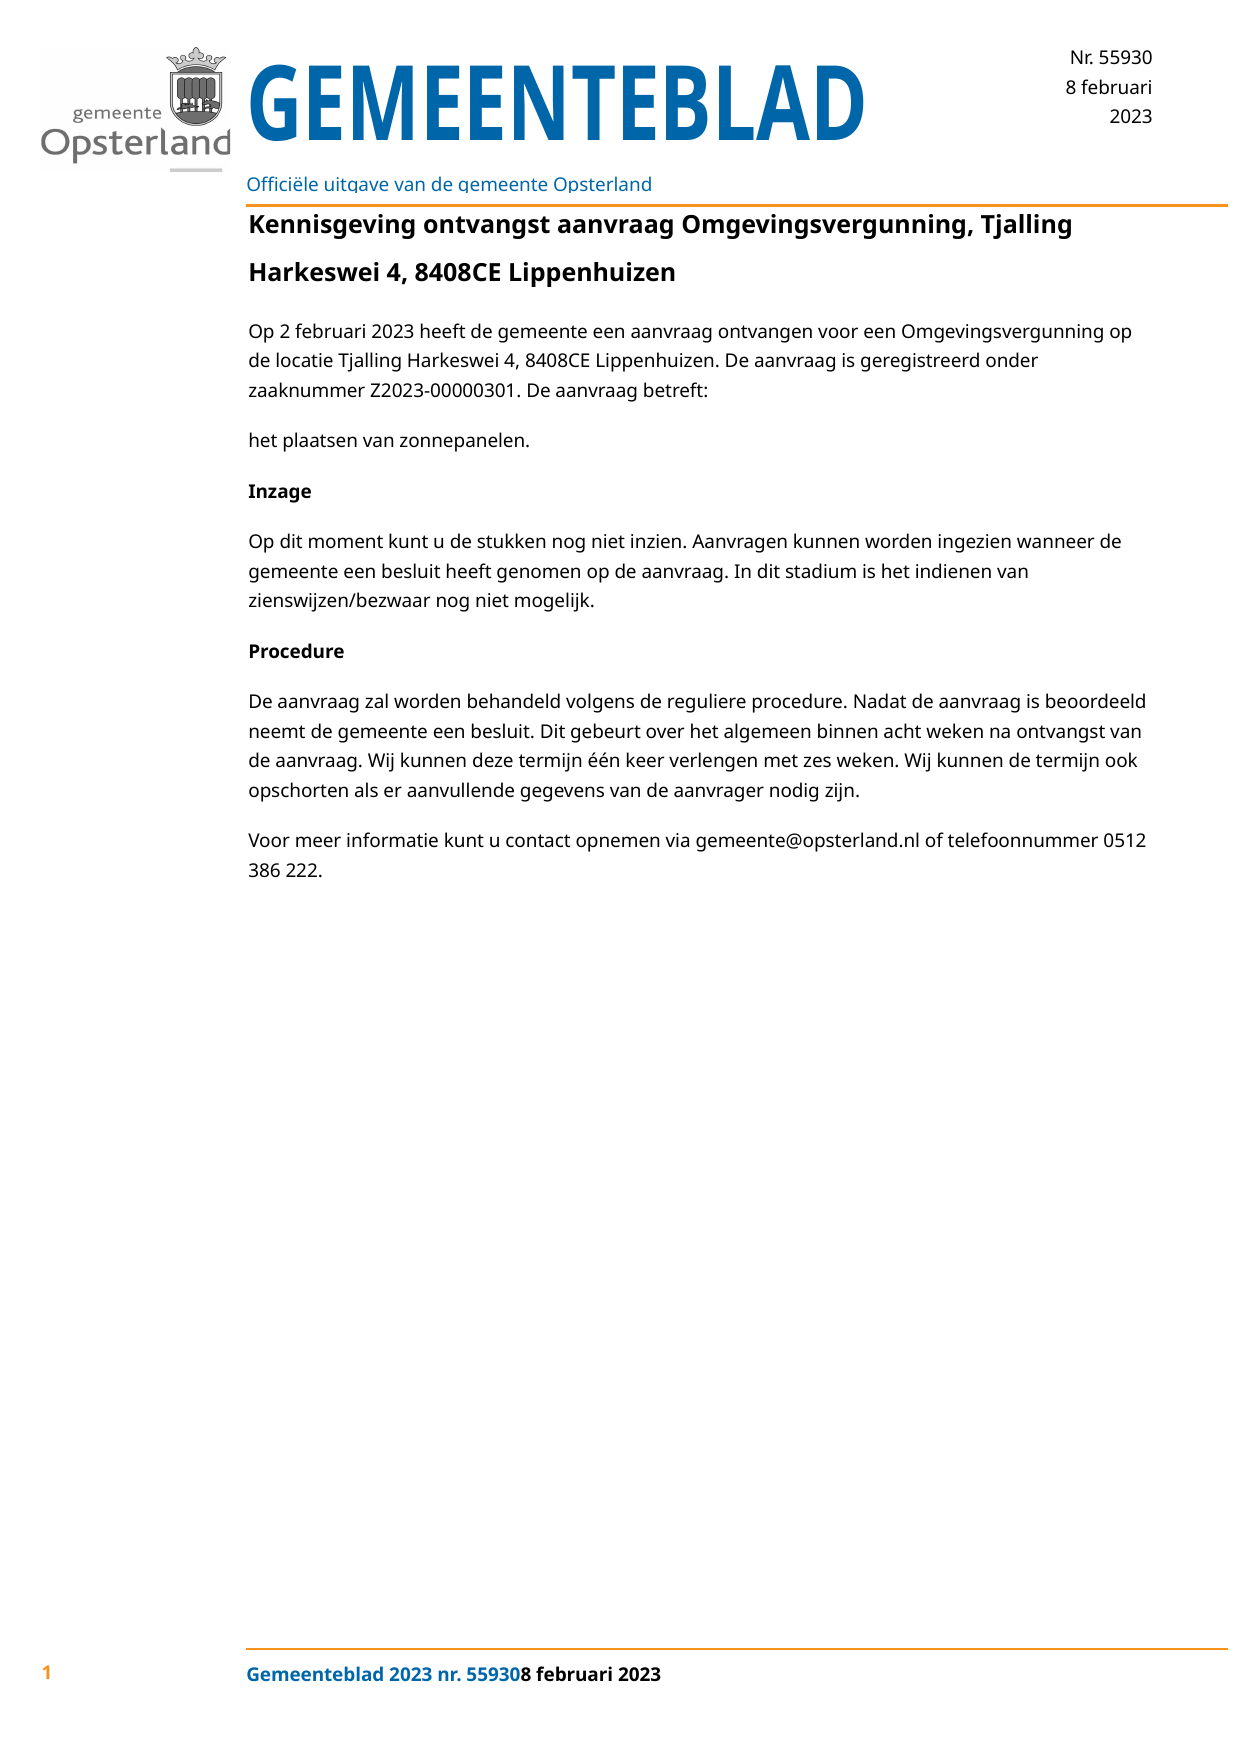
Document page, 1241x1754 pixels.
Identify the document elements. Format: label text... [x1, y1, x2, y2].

text Inzage [248, 478, 1152, 504]
text Kennisgeving ontvangst aanvraag Omgevingsvergunning, Tjalling Harkeswei 4, 8408CE Lippenhuizen [248, 207, 1152, 288]
text Procedure [248, 638, 1152, 664]
text het plaatsen van zonnepanelen. [248, 427, 1152, 453]
text Op dit moment kunt u de stukken nog niet inzien. Aanvragen kunnen worden ingezien wanneer de gemeente een besluit heeft genomen op de aanvraag. In dit stadium is het indienen van zienswijzen/bezwaar nog niet mogelijk. [248, 528, 1152, 613]
picture [41, 47, 231, 172]
text Voor meer informatie kunt u contact opnemen via gemeente@opsterland.nl of telefoonnummer 0512 386 222. [248, 827, 1152, 883]
text Op 2 februari 2023 heeft de gemeente een aanvraag ontvangen voor een Omgevingsvergunning op de locatie Tjalling Harkeswei 4, 8408CE Lippenhuizen. De aanvraag is geregistreerd onder zaaknummer Z2023-00000301. De aanvraag betreft: [248, 318, 1152, 403]
text De aanvraag zal worden behandeld volgens de reguliere procedure. Nadat de aanvraag is beoordeeld neemt de gemeente een besluit. Dit gebeurt over het algemeen binnen acht weken na ontvangst van de aanvraag. Wij kunnen deze termijn één keer verlengen met zes weken. Wij kunnen de termijn ook opschorten als er aanvullende gegevens van de aanvrager nodig zijn. [248, 688, 1152, 803]
